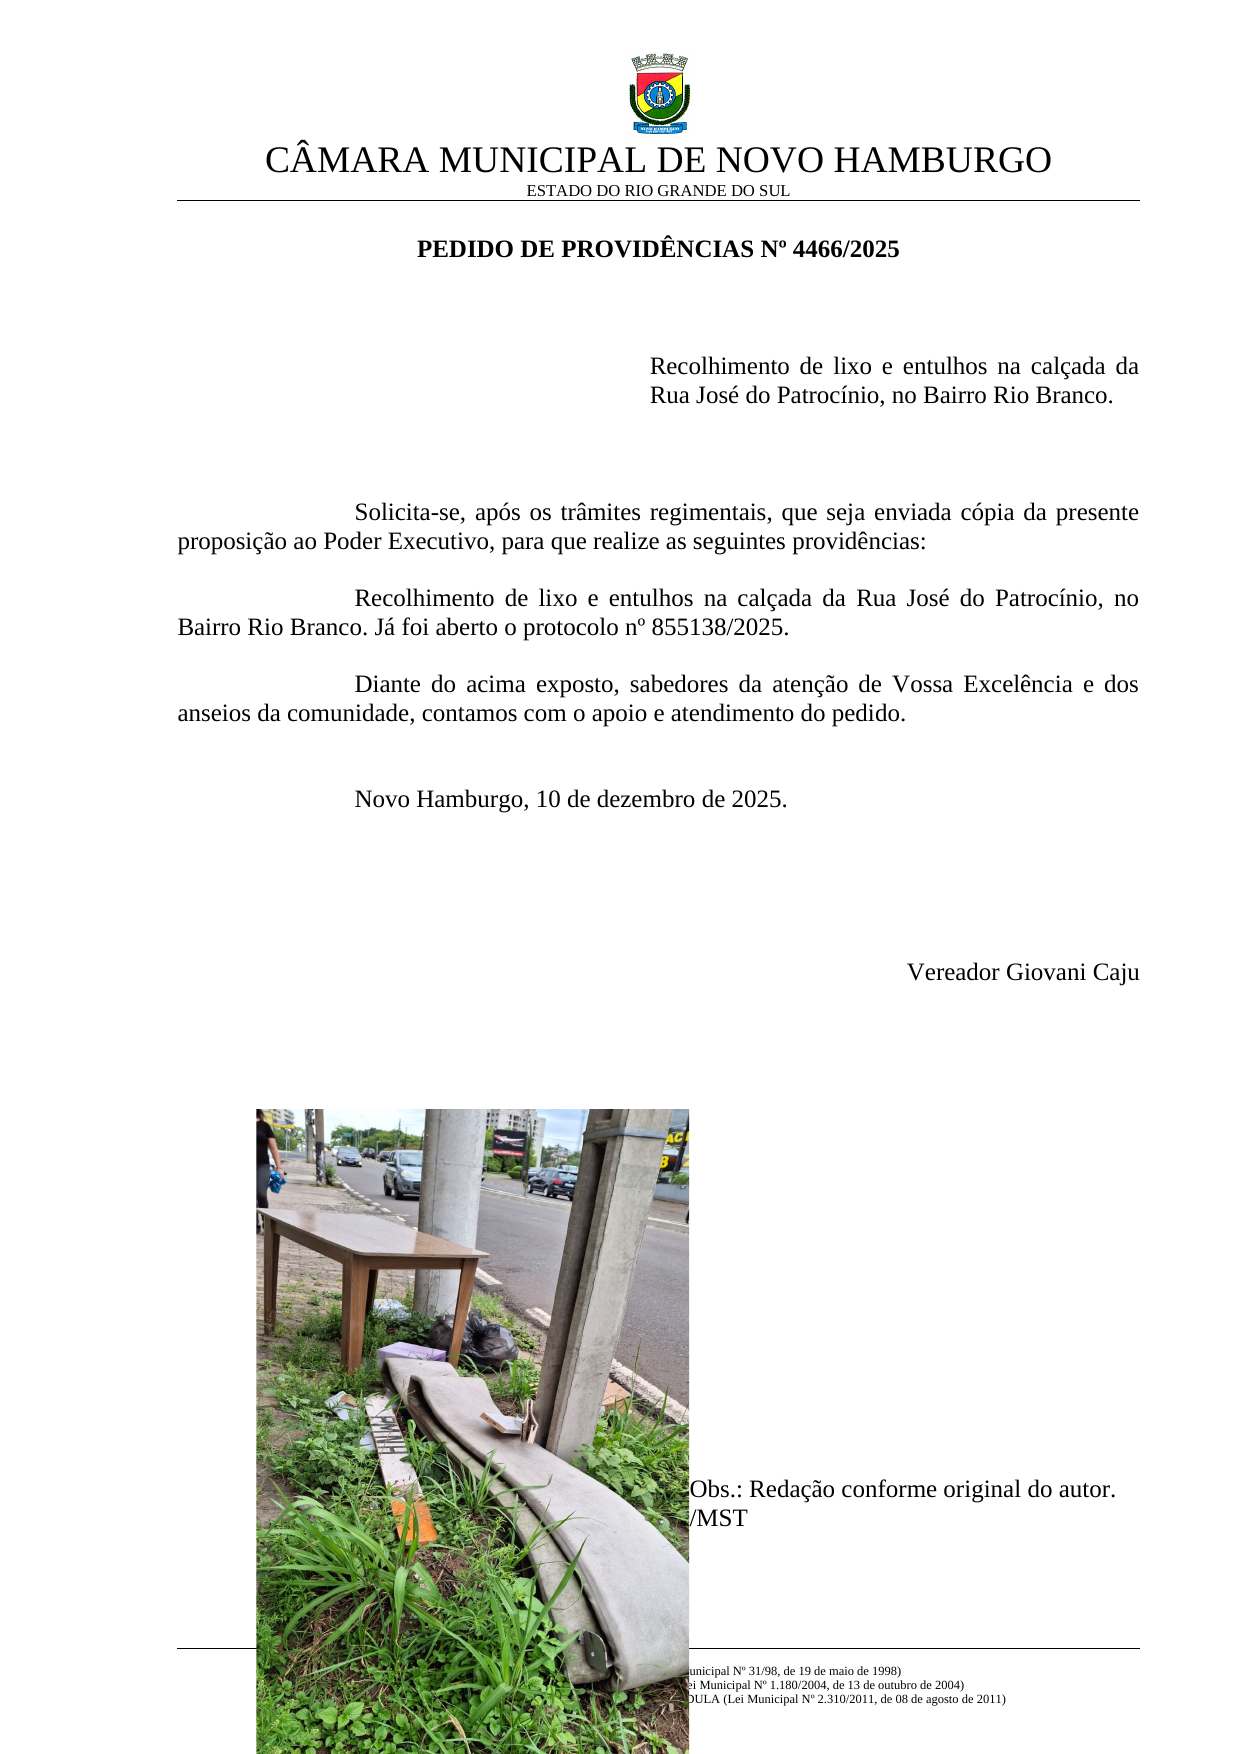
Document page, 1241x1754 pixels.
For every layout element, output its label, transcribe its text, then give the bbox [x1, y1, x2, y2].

text Vereador Giovani Caju [177, 957, 1140, 986]
text /MST [690, 1503, 1140, 1532]
text Recolhimento de lixo e entulhos na calçada da Rua José do Patrocínio, no Bairro Rio Branco. Já foi aberto o protocolo nº 855138/2025. [177, 583, 1140, 641]
picture [624, 47, 693, 138]
text Recolhimento de lixo e entulhos na calçada da Rua José do Patrocínio, no Bairro Rio Branco. [649, 351, 1140, 408]
text Solicita-se, após os trâmites regimentais, que seja enviada cópia da presente proposição ao Poder Executivo, para que realize as seguintes providências: [177, 497, 1140, 554]
text [177, 1474, 256, 1503]
text [177, 1503, 256, 1532]
text Diante do acima exposto, sabedores da atenção de Vossa Excelência e dos anseios da comunidade, contamos com o apoio e atendimento do pedido. [177, 669, 1140, 727]
text Obs.: Redação conforme original do autor. [690, 1474, 1140, 1503]
text PEDIDO DE PROVIDÊNCIAS Nº 4466/2025 [177, 234, 1140, 262]
picture [256, 1109, 690, 1754]
text Novo Hamburgo, 10 de dezembro de 2025. [177, 784, 1140, 813]
